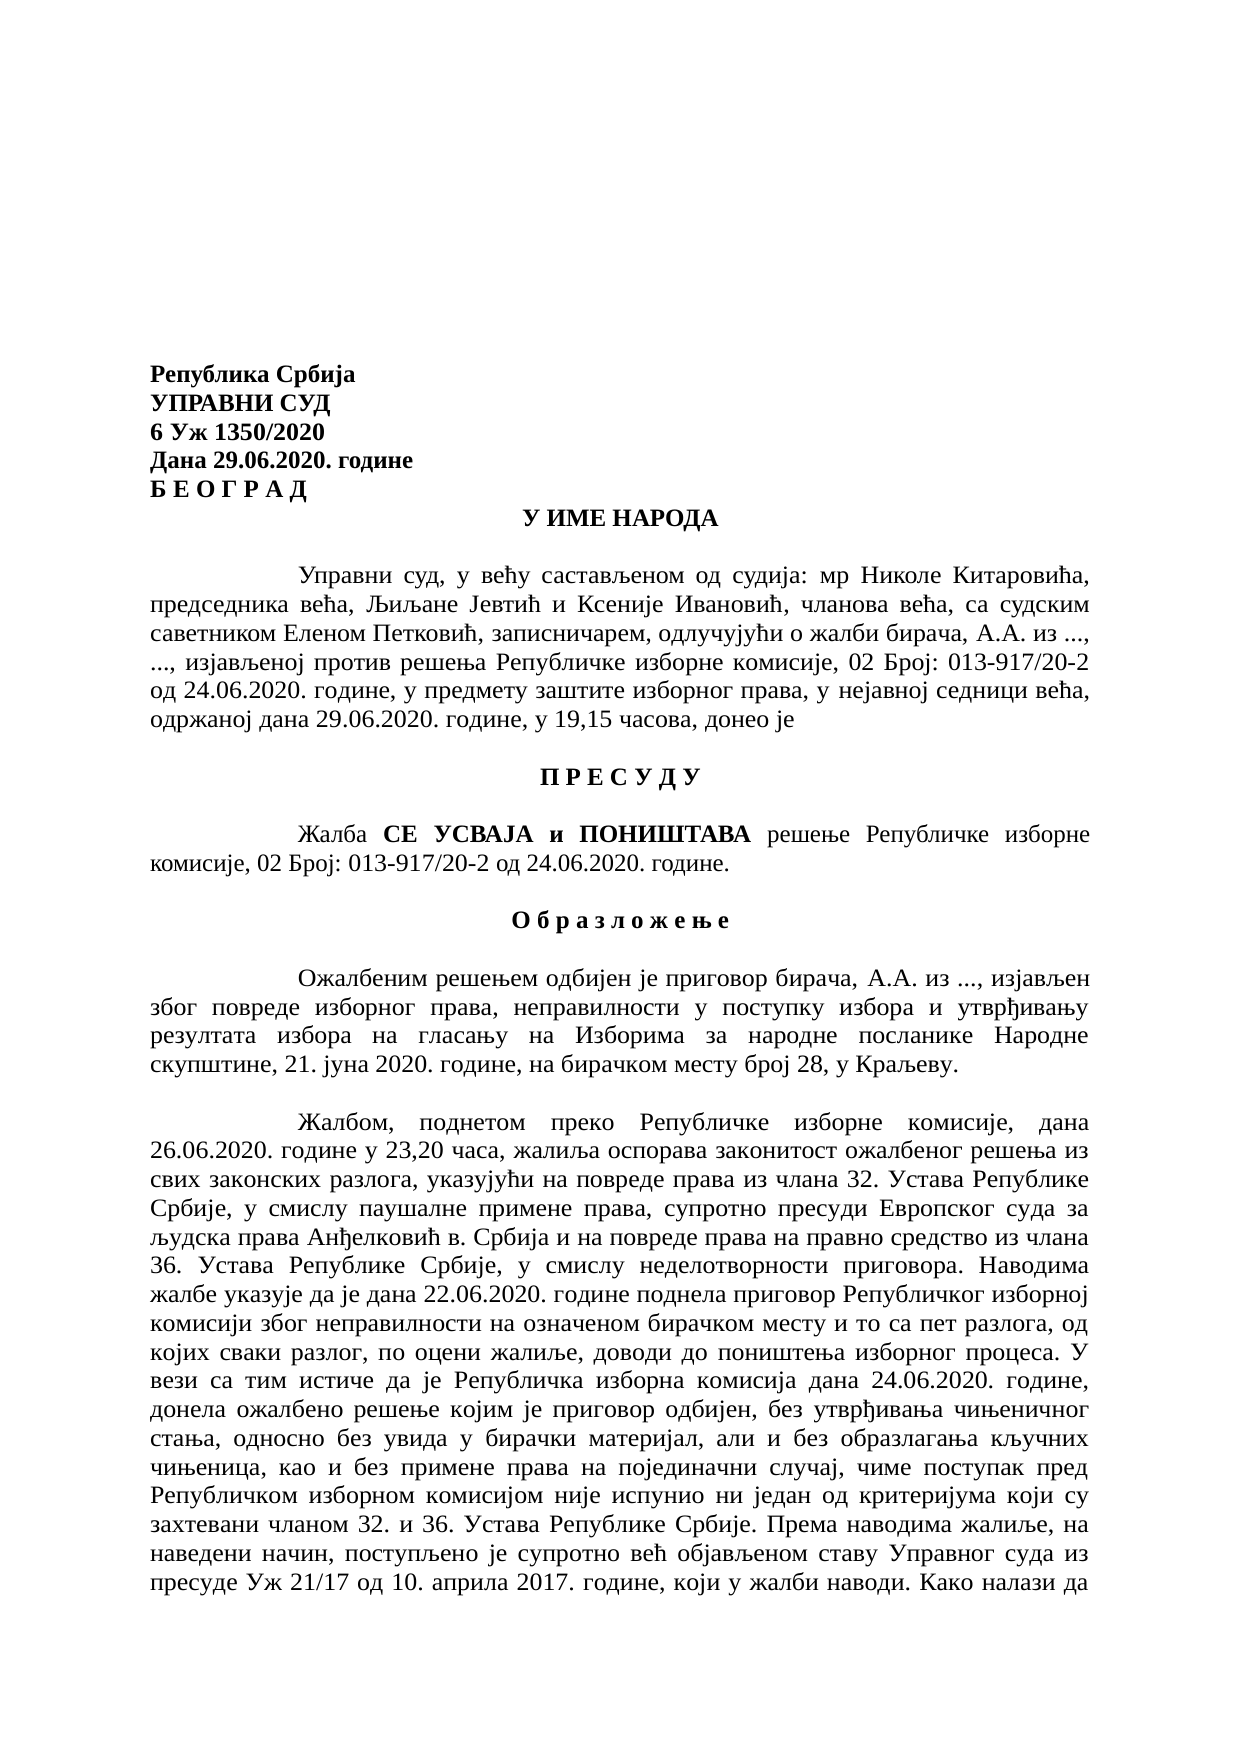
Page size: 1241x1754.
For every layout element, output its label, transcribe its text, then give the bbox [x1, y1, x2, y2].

text УПРАВНИ СУД [150, 388, 1090, 417]
text Ожалбеним решењем одбијен је приговор бирача, А.А. из ..., изјављен због повреде изборног права, неправилности у поступку избора и утврђивању резултата избора на гласању на Изборима за народне посланике Народне скупштине, 21. јуна 2020. године, на бирачком месту број 28, у Краљеву. [150, 963, 1090, 1078]
text Б Е О Г Р А Д [150, 474, 1090, 503]
text 6 Уж 1350/2020 [150, 417, 1090, 445]
text Република Србија [150, 148, 1090, 388]
text П Р Е С У Д У [150, 762, 1090, 790]
text Дана 29.06.2020. године [150, 445, 1090, 474]
text О б р а з л о ж е њ е [150, 905, 1090, 934]
text Управни суд, у већу састављеном од судија: мр Николе Китаровића, председника већа, Љиљане Јевтић и Ксеније Ивановић, чланова већа, са судским саветником Еленом Петковић, записничарем, одлучујући о жалби бирача, А.А. из ..., ..., изјављеној против решења Републичке изборне комисије, 02 Број: 013-917/20-2 од 24.06.2020. године, у предмету заштите изборног права, у нејавној седници већа, одржаној дана 29.06.2020. године, у 19,15 часова, донео је [150, 560, 1090, 733]
text Жалбом, поднетом преко Републичке изборне комисије, дана 26.06.2020. године у 23,20 часа, жалиља оспорава законитост ожалбеног решења из свих законских разлога, указујући на повреде права из члана 32. Устава Републике Србије, у смислу паушалне примене права, супротно пресуди Европског суда за људска права Анђелковић в. Србија и на повреде права на правно средство из члана 36. Устава Републике Србије, у смислу неделотворности приговора. Наводима жалбе указује да је дана 22.06.2020. године поднела приговор Републичког изборној комисији због неправилности на означеном бирачком месту и то са пет разлога, од којих сваки разлог, по оцени жалиље, доводи до поништења изборног процеса. У вези са тим истиче да је Републичка изборна комисија дана 24.06.2020. године, донела ожалбено решење којим је приговор одбијен, без утврђивања чињеничног стања, односно без увида у бирачки материјал, али и без образлагања кључних чињеница, као и без примене права на појединачни случај, чиме поступак пред Републичком изборном комисијом није испунио ни један од критеријума који су захтевани чланом 32. и 36. Устава Републике Србије. Према наводима жалиље, на наведени начин, поступљено је супротно већ објављеном ставу Управног суда из пресуде Уж 21/17 од 10. априла 2017. године, који у жалби наводи. Како налази да [150, 1107, 1090, 1595]
text У ИМЕ НАРОДА [150, 503, 1090, 532]
text Жалба СЕ УСВАЈА и ПОНИШТАВА решење Републичке изборне комисије, 02 Број: 013-917/20-2 од 24.06.2020. године. [150, 819, 1090, 877]
